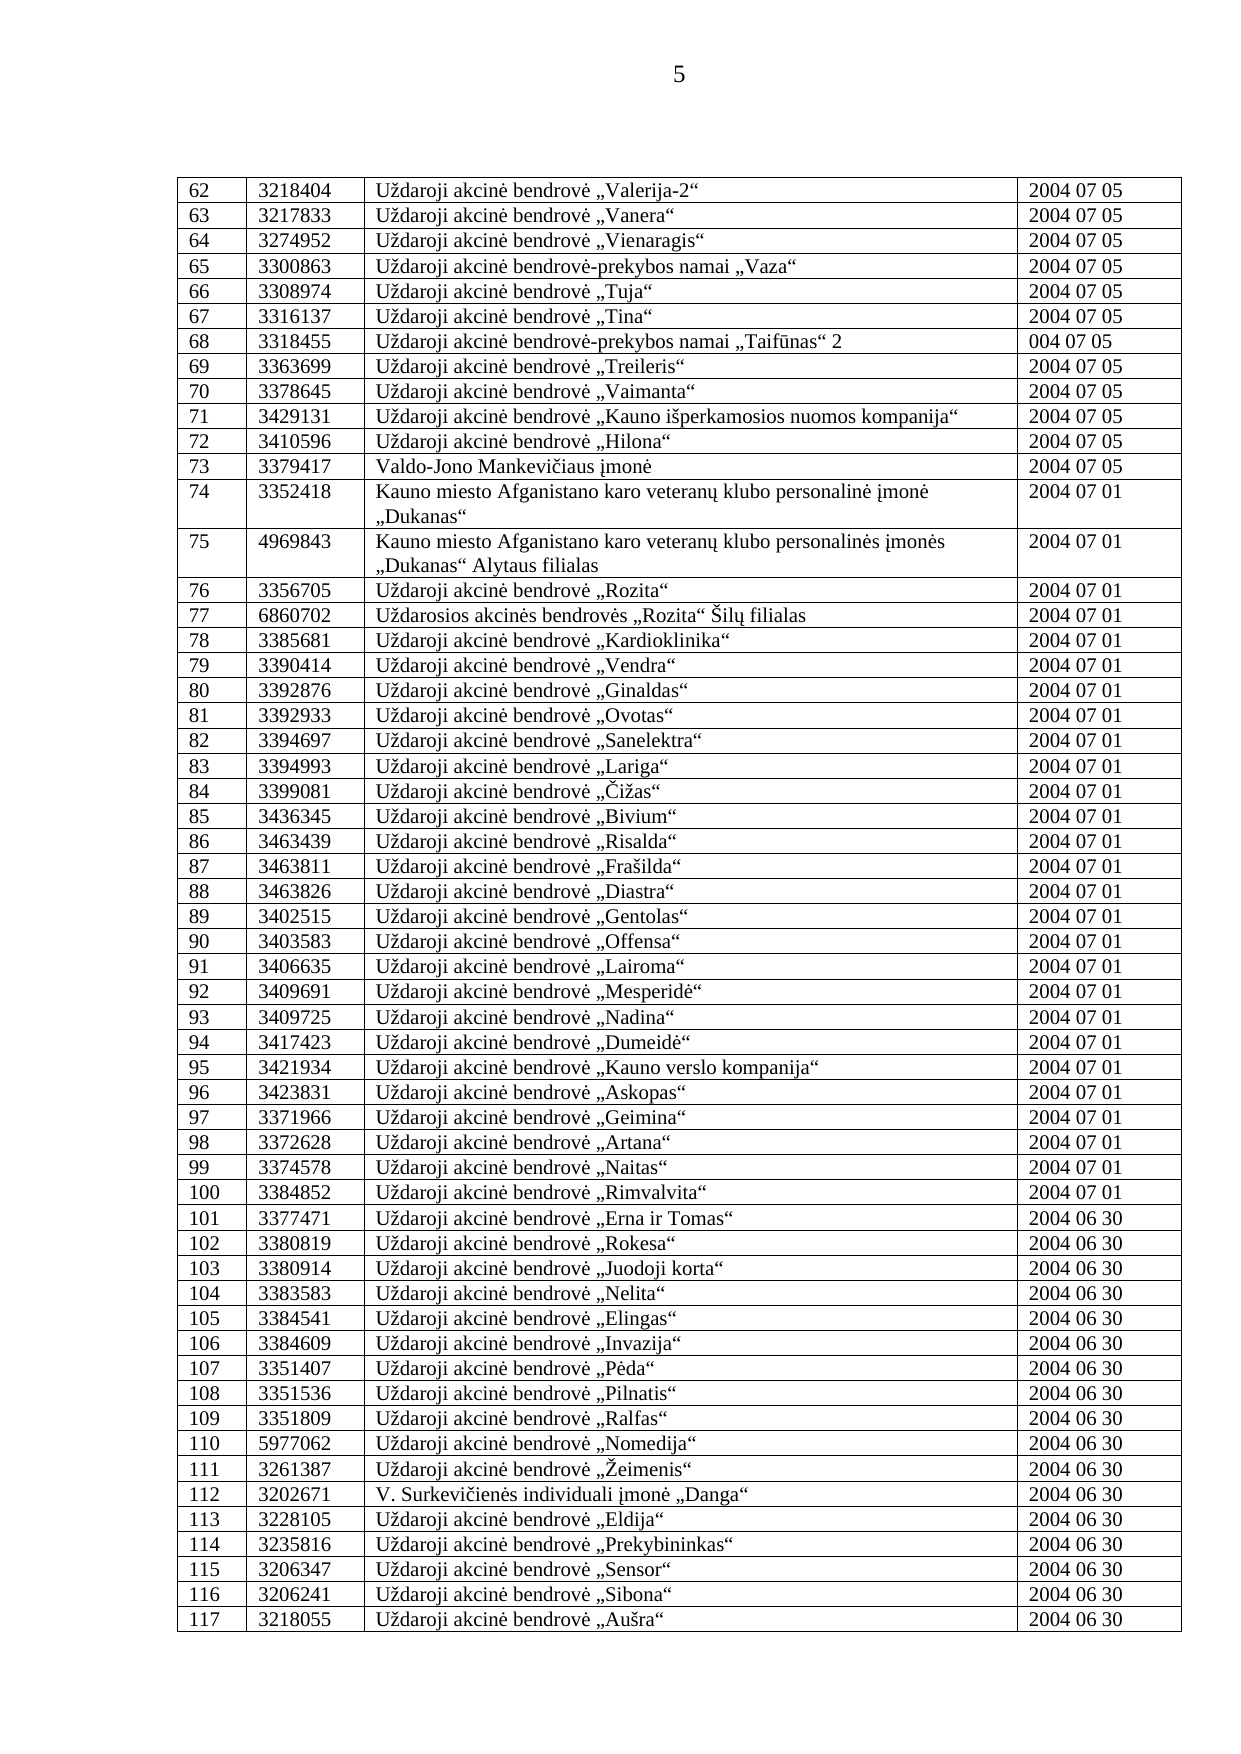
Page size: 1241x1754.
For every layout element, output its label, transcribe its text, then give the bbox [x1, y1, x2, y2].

table_cell 93 [178, 1005, 246, 1029]
table_cell 3351536 [247, 1381, 364, 1405]
table_cell Uždaroji akcinė bendrovė „Juodoji korta“ [365, 1256, 1017, 1280]
table_cell 3403583 [247, 929, 364, 953]
table_cell 3352418 [247, 480, 364, 528]
table_cell 2004 07 01 [1018, 829, 1181, 853]
table_cell 2004 07 01 [1018, 879, 1181, 903]
table_cell 104 [178, 1281, 246, 1305]
table_cell Uždaroji akcinė bendrovė „Žeimenis“ [365, 1456, 1017, 1481]
table_cell 3463439 [247, 829, 364, 853]
table_cell 2004 06 30 [1018, 1231, 1181, 1254]
table_cell Uždaroji akcinė bendrovė „Pėda“ [365, 1356, 1017, 1380]
table_cell 91 [178, 954, 246, 978]
table_cell 87 [178, 854, 246, 878]
table_cell 66 [178, 279, 246, 303]
table_cell 101 [178, 1205, 246, 1229]
table_cell 72 [178, 429, 246, 453]
table_cell 2004 06 30 [1018, 1281, 1181, 1305]
table_cell 70 [178, 379, 246, 403]
table_cell Uždaroji akcinė bendrovė „Dumeidė“ [365, 1030, 1017, 1054]
table_cell 2004 06 30 [1018, 1532, 1181, 1556]
table_cell 3274952 [247, 229, 364, 252]
table_cell 83 [178, 754, 246, 778]
table_cell Uždaroji akcinė bendrovė „Nadina“ [365, 1005, 1017, 1029]
table_cell Uždarosios akcinės bendrovės „Rozita“ Šilų filialas [365, 603, 1017, 627]
table_cell 3390414 [247, 653, 364, 677]
table_cell Uždaroji akcinė bendrovė „Aušra“ [365, 1607, 1017, 1631]
table_cell 2004 07 01 [1018, 779, 1181, 803]
table_cell 107 [178, 1356, 246, 1380]
table_cell 2004 06 30 [1018, 1406, 1181, 1430]
table_cell 3383583 [247, 1281, 364, 1305]
table_cell 2004 07 01 [1018, 980, 1181, 1003]
table_cell Uždaroji akcinė bendrovė „Diastra“ [365, 879, 1017, 903]
table_cell 76 [178, 578, 246, 602]
table_cell 2004 07 01 [1018, 628, 1181, 652]
table_cell 3228105 [247, 1507, 364, 1531]
table_cell 2004 06 30 [1018, 1557, 1181, 1581]
table_cell 3410596 [247, 429, 364, 453]
table_cell 3377471 [247, 1205, 364, 1229]
table_cell 65 [178, 254, 246, 278]
table_cell 2004 06 30 [1018, 1431, 1181, 1455]
table_cell 96 [178, 1080, 246, 1104]
table_cell 2004 07 05 [1018, 454, 1181, 478]
table_cell 3409691 [247, 980, 364, 1003]
table_cell 69 [178, 354, 246, 378]
table_cell 3308974 [247, 279, 364, 303]
table_cell 98 [178, 1130, 246, 1154]
table_cell Uždaroji akcinė bendrovė „Gentolas“ [365, 904, 1017, 928]
table_cell 62 [178, 178, 246, 202]
table_cell 2004 07 01 [1018, 653, 1181, 677]
table_cell 2004 07 05 [1018, 279, 1181, 303]
table_cell 2004 07 05 [1018, 379, 1181, 403]
table_cell 89 [178, 904, 246, 928]
table_cell 2004 06 30 [1018, 1256, 1181, 1280]
table_cell 2004 07 01 [1018, 678, 1181, 702]
table_cell 115 [178, 1557, 246, 1581]
table_cell Uždaroji akcinė bendrovė „Tina“ [365, 304, 1017, 328]
table_cell Uždaroji akcinė bendrovė „Erna ir Tomas“ [365, 1205, 1017, 1229]
table_cell 105 [178, 1306, 246, 1330]
table_cell 2004 07 01 [1018, 954, 1181, 978]
table_cell 103 [178, 1256, 246, 1280]
table_cell 2004 07 01 [1018, 578, 1181, 602]
table_cell 102 [178, 1231, 246, 1254]
table_cell 113 [178, 1507, 246, 1531]
table_cell 3363699 [247, 354, 364, 378]
table_cell 3378645 [247, 379, 364, 403]
table_cell Uždaroji akcinė bendrovė „Sibona“ [365, 1582, 1017, 1606]
table_cell 3463811 [247, 854, 364, 878]
table_cell 3463826 [247, 879, 364, 903]
table_cell Uždaroji akcinė bendrovė „Geimina“ [365, 1105, 1017, 1129]
table_cell Uždaroji akcinė bendrovė „Eldija“ [365, 1507, 1017, 1531]
table_cell Uždaroji akcinė bendrovė „Askopas“ [365, 1080, 1017, 1104]
table_cell Uždaroji akcinė bendrovė „Nomedija“ [365, 1431, 1017, 1455]
table_cell Uždaroji akcinė bendrovė „Vaimanta“ [365, 379, 1017, 403]
table_cell 2004 07 01 [1018, 1105, 1181, 1129]
table_cell 92 [178, 980, 246, 1003]
table_cell 3356705 [247, 578, 364, 602]
table_cell Uždaroji akcinė bendrovė „Ralfas“ [365, 1406, 1017, 1430]
table_cell Uždaroji akcinė bendrovė „Frašilda“ [365, 854, 1017, 878]
table_cell 2004 06 30 [1018, 1381, 1181, 1405]
table_cell 3399081 [247, 779, 364, 803]
table_cell 3380819 [247, 1231, 364, 1254]
table_cell 108 [178, 1381, 246, 1405]
table_cell Uždaroji akcinė bendrovė „Vienaragis“ [365, 229, 1017, 252]
table_cell Kauno miesto Afganistano karo veteranų klubo personalinė įmonė „Dukanas“ [365, 480, 1017, 528]
table_cell 3218055 [247, 1607, 364, 1631]
table_cell 85 [178, 804, 246, 828]
table_cell Uždaroji akcinė bendrovė „Čižas“ [365, 779, 1017, 803]
table_cell 2004 07 01 [1018, 1030, 1181, 1054]
table_cell 3409725 [247, 1005, 364, 1029]
table_cell 94 [178, 1030, 246, 1054]
table_cell 82 [178, 729, 246, 752]
table_cell 3429131 [247, 404, 364, 428]
table_cell 99 [178, 1155, 246, 1179]
table_cell 2004 07 01 [1018, 754, 1181, 778]
table_cell 63 [178, 203, 246, 227]
table_cell 3384541 [247, 1306, 364, 1330]
table_cell 2004 07 01 [1018, 1155, 1181, 1179]
table_cell 110 [178, 1431, 246, 1455]
table_cell 2004 06 30 [1018, 1205, 1181, 1229]
table_cell Uždaroji akcinė bendrovė-prekybos namai „Vaza“ [365, 254, 1017, 278]
table_cell 3351809 [247, 1406, 364, 1430]
table_cell 88 [178, 879, 246, 903]
table_cell 2004 06 30 [1018, 1306, 1181, 1330]
table_cell 2004 07 05 [1018, 229, 1181, 252]
table_cell Uždaroji akcinė bendrovė „Kauno išperkamosios nuomos kompanija“ [365, 404, 1017, 428]
table_cell 3436345 [247, 804, 364, 828]
table_cell Uždaroji akcinė bendrovė „Invazija“ [365, 1331, 1017, 1355]
table_cell Uždaroji akcinė bendrovė „Nelita“ [365, 1281, 1017, 1305]
table_cell Uždaroji akcinė bendrovė „Rokesa“ [365, 1231, 1017, 1254]
table_cell 2004 07 01 [1018, 729, 1181, 752]
table_cell 3206241 [247, 1582, 364, 1606]
table_cell 71 [178, 404, 246, 428]
table_cell 3394993 [247, 754, 364, 778]
table_cell 3218404 [247, 178, 364, 202]
table_cell 3380914 [247, 1256, 364, 1280]
table_cell 2004 07 05 [1018, 429, 1181, 453]
table_cell 3318455 [247, 329, 364, 353]
table_cell Uždaroji akcinė bendrovė „Kardioklinika“ [365, 628, 1017, 652]
table_cell 79 [178, 653, 246, 677]
table_cell 3406635 [247, 954, 364, 978]
table_cell 2004 06 30 [1018, 1356, 1181, 1380]
table_cell Valdo-Jono Mankevičiaus įmonė [365, 454, 1017, 478]
table_cell 2004 07 01 [1018, 1180, 1181, 1204]
table_cell Uždaroji akcinė bendrovė „Risalda“ [365, 829, 1017, 853]
table_cell 3316137 [247, 304, 364, 328]
table_cell 2004 07 01 [1018, 804, 1181, 828]
table_cell 6860702 [247, 603, 364, 627]
table_cell V. Surkevičienės individuali įmonė „Danga“ [365, 1482, 1017, 1506]
table_cell 2004 07 01 [1018, 603, 1181, 627]
table_cell 97 [178, 1105, 246, 1129]
table_cell 2004 07 01 [1018, 1130, 1181, 1154]
table_cell 100 [178, 1180, 246, 1204]
table_cell 77 [178, 603, 246, 627]
table_cell 3421934 [247, 1055, 364, 1079]
table_cell 106 [178, 1331, 246, 1355]
table_cell Uždaroji akcinė bendrovė „Lairoma“ [365, 954, 1017, 978]
table_cell 75 [178, 529, 246, 577]
table_cell 3217833 [247, 203, 364, 227]
table_cell Uždaroji akcinė bendrovė „Sanelektra“ [365, 729, 1017, 752]
table_cell 4969843 [247, 529, 364, 577]
table_cell 2004 07 01 [1018, 929, 1181, 953]
table_cell 2004 07 01 [1018, 1080, 1181, 1104]
table_cell 80 [178, 678, 246, 702]
table_cell 5977062 [247, 1431, 364, 1455]
table_cell 2004 07 01 [1018, 904, 1181, 928]
table_cell 3261387 [247, 1456, 364, 1481]
table_cell 68 [178, 329, 246, 353]
table_cell Uždaroji akcinė bendrovė „Prekybininkas“ [365, 1532, 1017, 1556]
table_cell 2004 07 01 [1018, 854, 1181, 878]
table_cell Uždaroji akcinė bendrovė „Elingas“ [365, 1306, 1017, 1330]
table_cell 2004 07 01 [1018, 1005, 1181, 1029]
table_cell 3371966 [247, 1105, 364, 1129]
table_cell 2004 07 05 [1018, 178, 1181, 202]
table_cell 2004 07 01 [1018, 480, 1181, 528]
table_cell 3417423 [247, 1030, 364, 1054]
table_cell Uždaroji akcinė bendrovė „Sensor“ [365, 1557, 1017, 1581]
table_cell 3374578 [247, 1155, 364, 1179]
table_cell 3392876 [247, 678, 364, 702]
table_cell Uždaroji akcinė bendrovė „Valerija-2“ [365, 178, 1017, 202]
table_cell 2004 07 01 [1018, 529, 1181, 577]
table_cell 3423831 [247, 1080, 364, 1104]
table_cell 2004 07 05 [1018, 404, 1181, 428]
table_cell Uždaroji akcinė bendrovė „Tuja“ [365, 279, 1017, 303]
table_cell Uždaroji akcinė bendrovė „Vanera“ [365, 203, 1017, 227]
table_cell Uždaroji akcinė bendrovė „Naitas“ [365, 1155, 1017, 1179]
table_cell 3384852 [247, 1180, 364, 1204]
table_cell 86 [178, 829, 246, 853]
table_cell Uždaroji akcinė bendrovė „Rozita“ [365, 578, 1017, 602]
table_cell Uždaroji akcinė bendrovė „Bivium“ [365, 804, 1017, 828]
table_cell Uždaroji akcinė bendrovė „Treileris“ [365, 354, 1017, 378]
table_cell 3379417 [247, 454, 364, 478]
table_cell 64 [178, 229, 246, 252]
table_cell 95 [178, 1055, 246, 1079]
table_cell Uždaroji akcinė bendrovė „Ovotas“ [365, 703, 1017, 727]
table_cell 2004 07 05 [1018, 304, 1181, 328]
table_cell 2004 07 01 [1018, 703, 1181, 727]
table_cell 3394697 [247, 729, 364, 752]
table_cell 3351407 [247, 1356, 364, 1380]
table_cell Uždaroji akcinė bendrovė-prekybos namai „Taifūnas“ 2 [365, 329, 1017, 353]
table_cell 3402515 [247, 904, 364, 928]
table_cell 3392933 [247, 703, 364, 727]
table_cell 111 [178, 1456, 246, 1481]
table_cell 78 [178, 628, 246, 652]
table_cell Uždaroji akcinė bendrovė „Rimvalvita“ [365, 1180, 1017, 1204]
table_cell 3206347 [247, 1557, 364, 1581]
table_cell 2004 07 01 [1018, 1055, 1181, 1079]
table_cell 81 [178, 703, 246, 727]
table_cell 2004 07 05 [1018, 203, 1181, 227]
table_cell 74 [178, 480, 246, 528]
table_cell 2004 07 05 [1018, 254, 1181, 278]
table_cell 2004 06 30 [1018, 1331, 1181, 1355]
table_cell 109 [178, 1406, 246, 1430]
table_cell 84 [178, 779, 246, 803]
table_cell 2004 06 30 [1018, 1607, 1181, 1631]
table_cell Kauno miesto Afganistano karo veteranų klubo personalinės įmonės „Dukanas“ Alytaus filialas [365, 529, 1017, 577]
table_cell 3385681 [247, 628, 364, 652]
table_cell 116 [178, 1582, 246, 1606]
table_cell Uždaroji akcinė bendrovė „Kauno verslo kompanija“ [365, 1055, 1017, 1079]
table_cell Uždaroji akcinė bendrovė „Lariga“ [365, 754, 1017, 778]
table_cell 3384609 [247, 1331, 364, 1355]
table_cell 117 [178, 1607, 246, 1631]
table_cell 004 07 05 [1018, 329, 1181, 353]
table_cell 73 [178, 454, 246, 478]
table_cell 2004 06 30 [1018, 1507, 1181, 1531]
table_cell 3300863 [247, 254, 364, 278]
table_cell 2004 06 30 [1018, 1456, 1181, 1481]
table_cell 3235816 [247, 1532, 364, 1556]
table_cell 2004 07 05 [1018, 354, 1181, 378]
table_cell 2004 06 30 [1018, 1582, 1181, 1606]
table_cell 3202671 [247, 1482, 364, 1506]
table_cell 2004 06 30 [1018, 1482, 1181, 1506]
table_cell Uždaroji akcinė bendrovė „Hilona“ [365, 429, 1017, 453]
table_cell Uždaroji akcinė bendrovė „Artana“ [365, 1130, 1017, 1154]
table_cell 67 [178, 304, 246, 328]
table_cell 90 [178, 929, 246, 953]
table_cell 3372628 [247, 1130, 364, 1154]
table_cell Uždaroji akcinė bendrovė „Offensa“ [365, 929, 1017, 953]
table_cell Uždaroji akcinė bendrovė „Vendra“ [365, 653, 1017, 677]
table_cell 112 [178, 1482, 246, 1506]
table_cell Uždaroji akcinė bendrovė „Ginaldas“ [365, 678, 1017, 702]
table_cell Uždaroji akcinė bendrovė „Mesperidė“ [365, 980, 1017, 1003]
table_cell Uždaroji akcinė bendrovė „Pilnatis“ [365, 1381, 1017, 1405]
table_cell 114 [178, 1532, 246, 1556]
